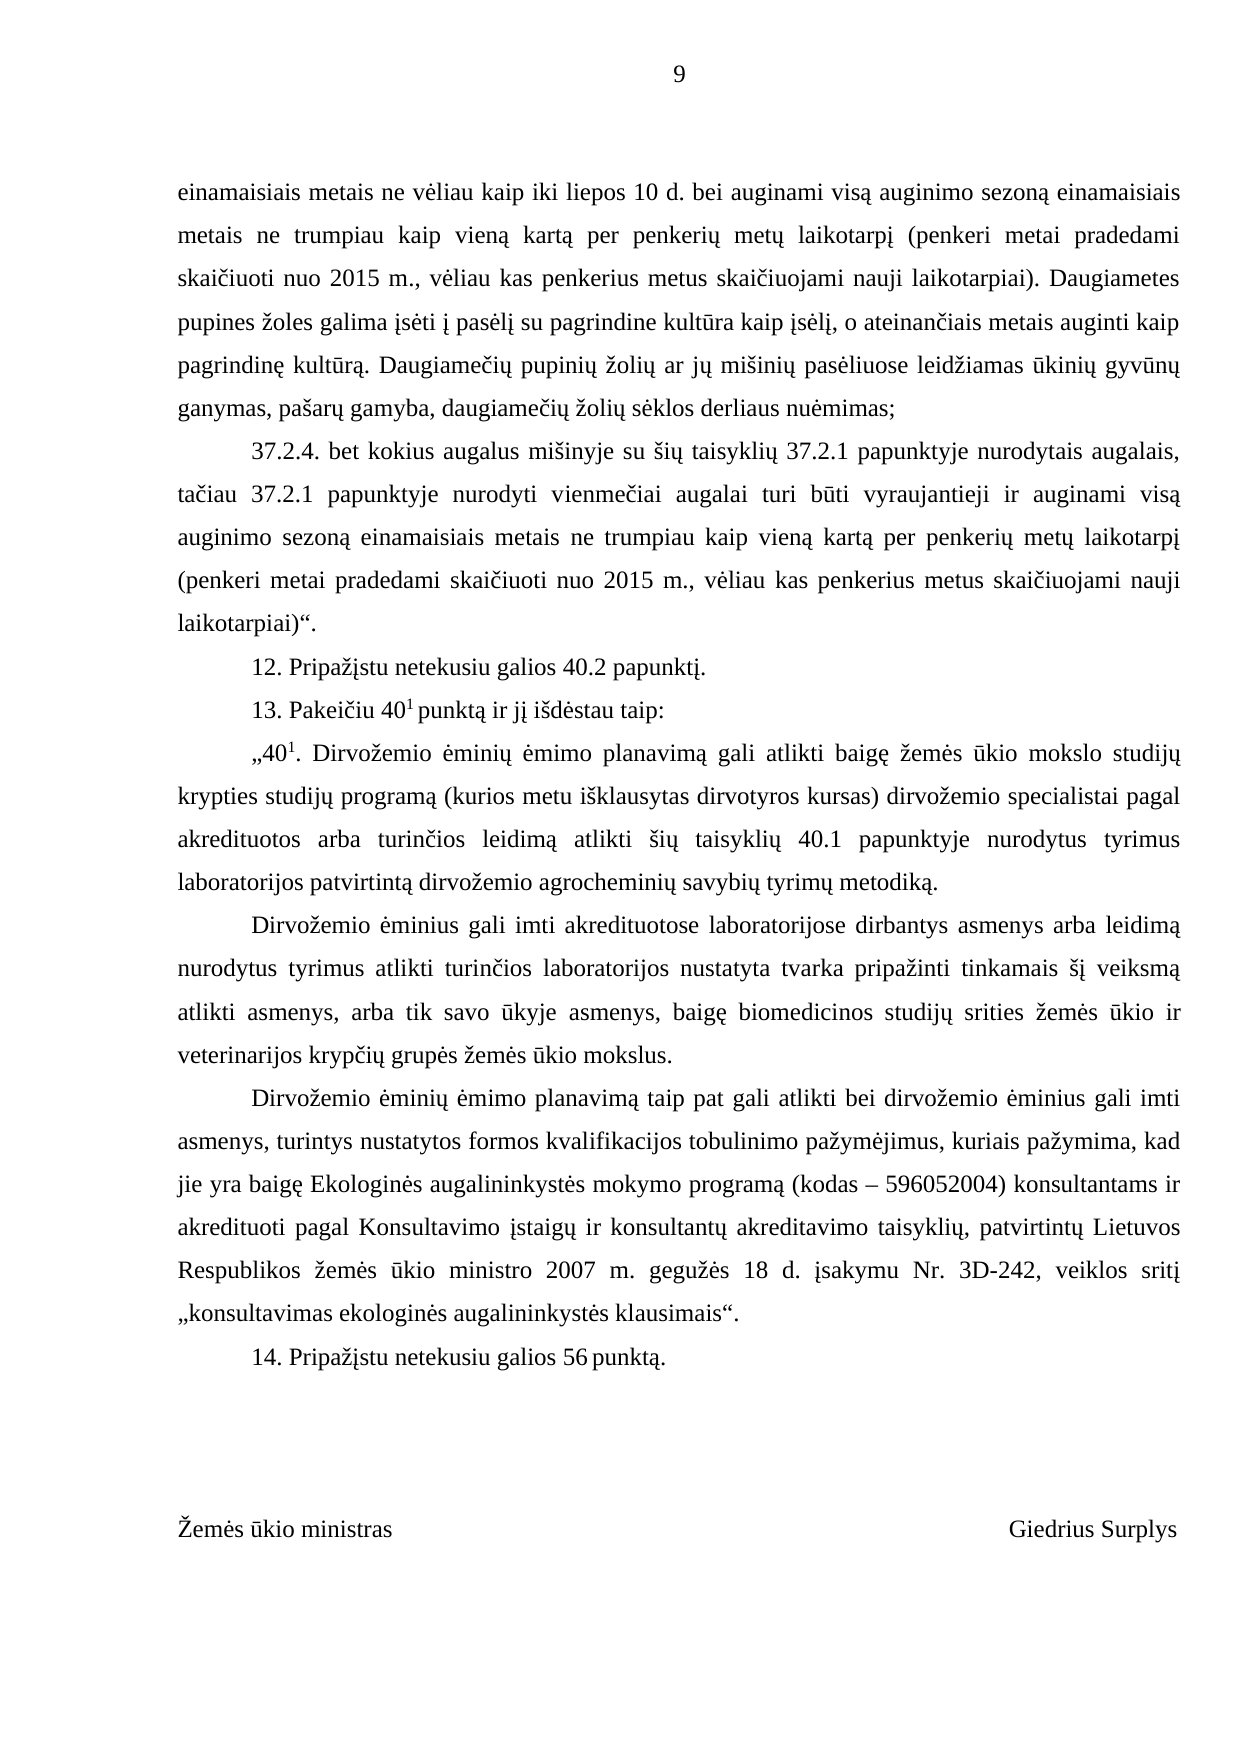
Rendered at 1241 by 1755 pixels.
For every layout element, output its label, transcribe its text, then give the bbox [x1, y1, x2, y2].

text 37.2.4. bet kokius augalus mišinyje su šių taisyklių 37.2.1 papunktyje nurodytais augalais, tačiau 37.2.1 papunktyje nurodyti vienmečiai augalai turi būti vyraujantieji ir auginami visą auginimo sezoną einamaisiais metais ne trumpiau kaip vieną kartą per penkerių metų laikotarpį (penkeri metai pradedami skaičiuoti nuo 2015 m., vėliau kas penkerius metus skaičiuojami nauji laikotarpiai)“. [177, 436, 1181, 637]
text 12. Pripažįstu netekusiu galios 40.2 papunktį. [177, 652, 1181, 680]
text Dirvožemio ėminius gali imti akredituotose laboratorijose dirbantys asmenys arba leidimą nurodytus tyrimus atlikti turinčios laboratorijos nustatyta tvarka pripažinti tinkamais šį veiksmą atlikti asmenys, arba tik savo ūkyje asmenys, baigę biomedicinos studijų srities žemės ūkio ir veterinarijos krypčių grupės žemės ūkio mokslus. [177, 910, 1181, 1068]
text 13. Pakeičiu 401 punktą ir jį išdėstau taip: [177, 695, 1181, 723]
text einamaisiais metais ne vėliau kaip iki liepos 10 d. bei auginami visą auginimo sezoną einamaisiais metais ne trumpiau kaip vieną kartą per penkerių metų laikotarpį (penkeri metai pradedami skaičiuoti nuo 2015 m., vėliau kas penkerius metus skaičiuojami nauji laikotarpiai). Daugiametes pupines žoles galima įsėti į pasėlį su pagrindine kultūra kaip įsėlį, o ateinančiais metais auginti kaip pagrindinę kultūrą. Daugiamečių pupinių žolių ar jų mišinių pasėliuose leidžiamas ūkinių gyvūnų ganymas, pašarų gamyba, daugiamečių žolių sėklos derliaus nuėmimas; [177, 177, 1181, 422]
text „401. Dirvožemio ėminių ėmimo planavimą gali atlikti baigę žemės ūkio mokslo studijų krypties studijų programą (kurios metu išklausytas dirvotyros kursas) dirvožemio specialistai pagal akredituotos arba turinčios leidimą atlikti šių taisyklių 40.1 papunktyje nurodytus tyrimus laboratorijos patvirtintą dirvožemio agrocheminių savybių tyrimų metodiką. [177, 738, 1181, 896]
text 14. Pripažįstu netekusiu galios 56 punktą. [177, 1342, 1181, 1370]
text Žemės ūkio ministras Giedrius Surplys [177, 1514, 1181, 1543]
text Dirvožemio ėminių ėmimo planavimą taip pat gali atlikti bei dirvožemio ėminius gali imti asmenys, turintys nustatytos formos kvalifikacijos tobulinimo pažymėjimus, kuriais pažymima, kad jie yra baigę Ekologinės augalininkystės mokymo programą (kodas – 596052004) konsultantams ir akredituoti pagal Konsultavimo įstaigų ir konsultantų akreditavimo taisyklių, patvirtintų Lietuvos Respublikos žemės ūkio ministro 2007 m. gegužės 18 d. įsakymu Nr. 3D-242, veiklos sritį „konsultavimas ekologinės augalininkystės klausimais“. [177, 1083, 1181, 1327]
